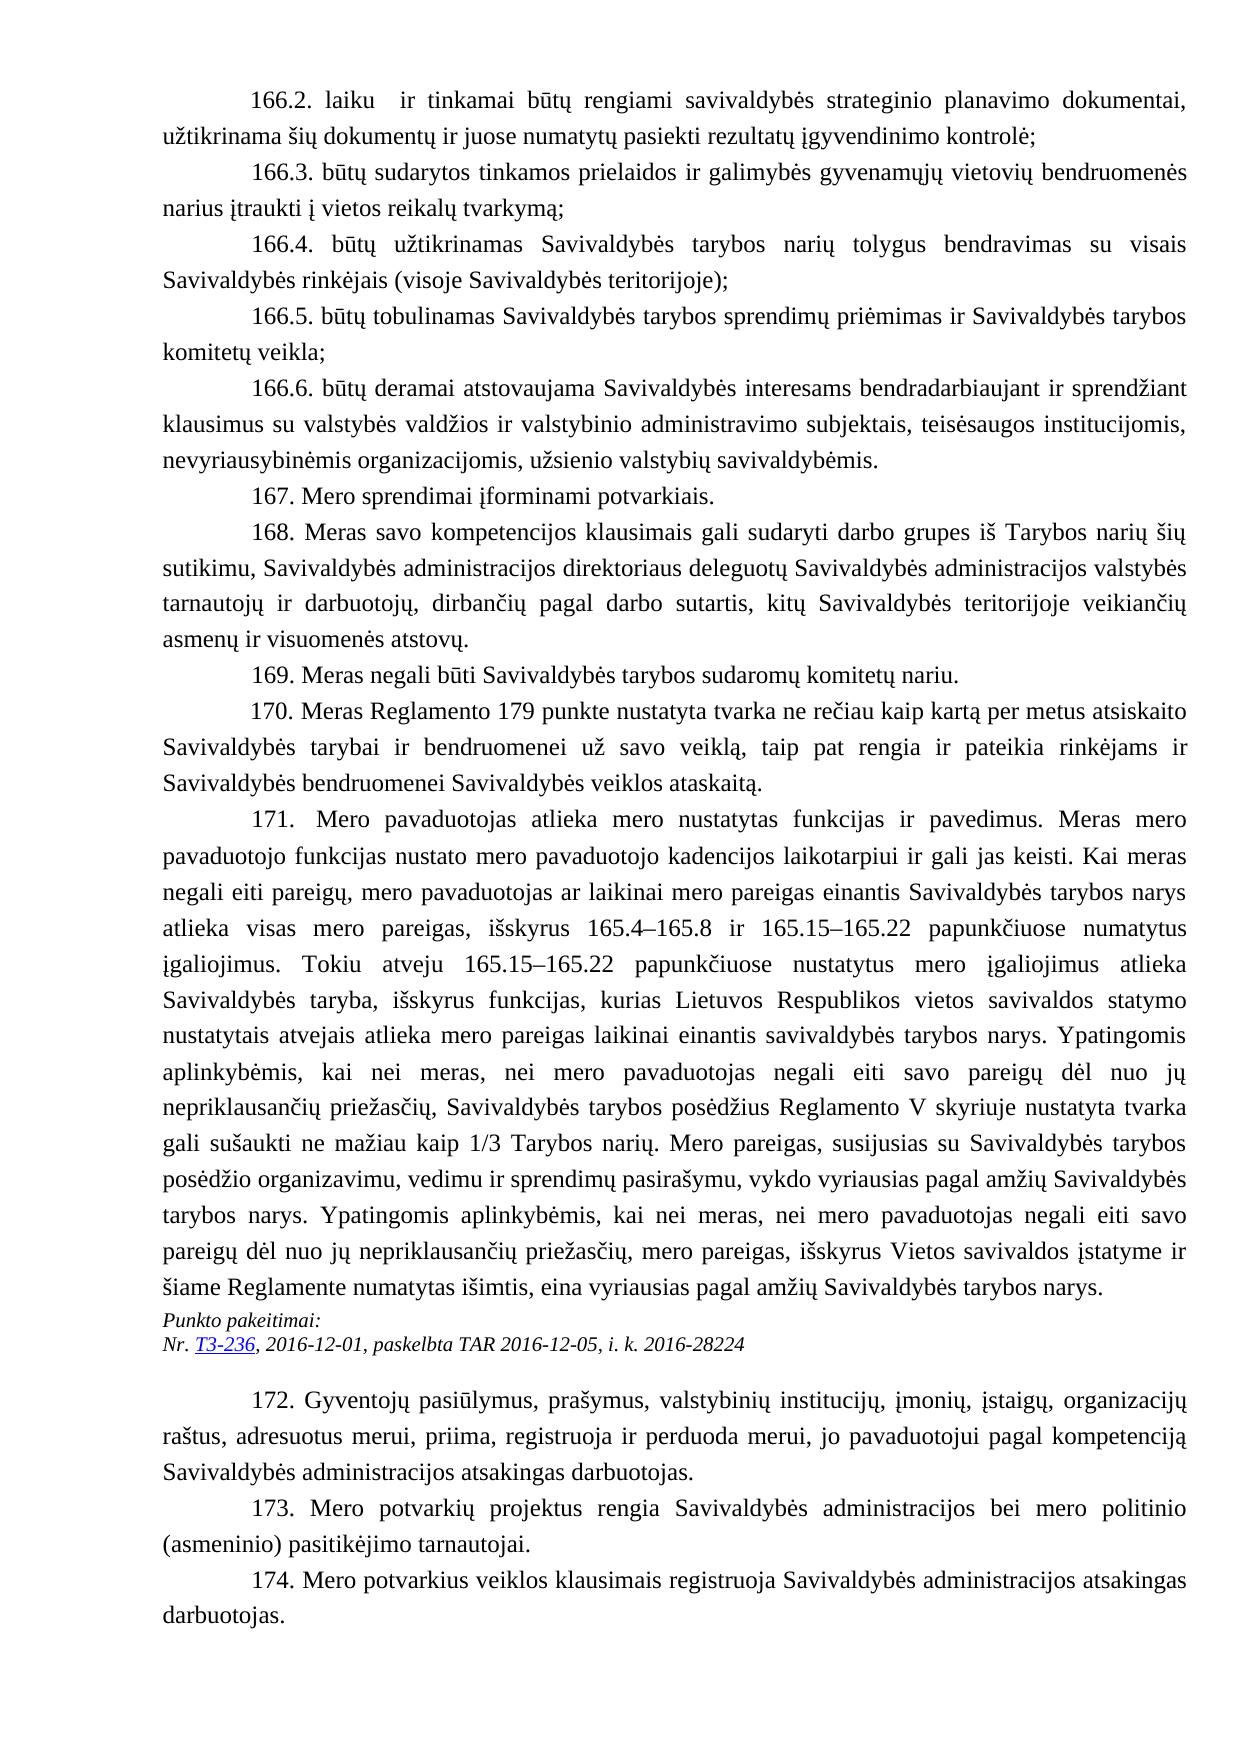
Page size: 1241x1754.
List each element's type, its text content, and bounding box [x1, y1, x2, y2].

text 167. Mero sprendimai įforminami potvarkiais. [162, 481, 1187, 509]
text 168. Meras savo kompetencijos klausimais gali sudaryti darbo grupes iš Tarybos narių šių sutikimu, Savivaldybės administracijos direktoriaus deleguotų Savivaldybės administracijos valstybės tarnautojų ir darbuotojų, dirbančių pagal darbo sutartis, kitų Savivaldybės teritorijoje veikiančių asmenų ir visuomenės atstovų. [162, 517, 1187, 653]
text 166.6. būtų deramai atstovaujama Savivaldybės interesams bendradarbiaujant ir sprendžiant klausimus su valstybės valdžios ir valstybinio administravimo subjektais, teisėsaugos institucijomis, nevyriausybinėmis organizacijomis, užsienio valstybių savivaldybėmis. [162, 373, 1187, 473]
text 166.2. laiku ir tinkamai būtų rengiami savivaldybės strateginio planavimo dokumentai, užtikrinama šių dokumentų ir juose numatytų pasiekti rezultatų įgyvendinimo kontrolė; [162, 85, 1187, 150]
text 166.3. būtų sudarytos tinkamos prielaidos ir galimybės gyvenamųjų vietovių bendruomenės narius įtraukti į vietos reikalų tvarkymą; [162, 157, 1187, 222]
text Punkto pakeitimai: [162, 1308, 1187, 1332]
text 172. Gyventojų pasiūlymus, prašymus, valstybinių institucijų, įmonių, įstaigų, organizacijų raštus, adresuotus merui, priima, registruoja ir perduoda merui, jo pavaduotojui pagal kompetenciją Savivaldybės administracijos atsakingas darbuotojas. [162, 1385, 1187, 1486]
text 174. Mero potvarkius veiklos klausimais registruoja Savivaldybės administracijos atsakingas darbuotojas. [162, 1565, 1187, 1629]
text 173. Mero potvarkių projektus rengia Savivaldybės administracijos bei mero politinio (asmeninio) pasitikėjimo tarnautojai. [162, 1493, 1187, 1557]
text 170. Meras Reglamento 179 punkte nustatyta tvarka ne rečiau kaip kartą per metus atsiskaito Savivaldybės tarybai ir bendruomenei už savo veiklą, taip pat rengia ir pateikia rinkėjams ir Savivaldybės bendruomenei Savivaldybės veiklos ataskaitą. [162, 696, 1187, 797]
text 166.5. būtų tobulinamas Savivaldybės tarybos sprendimų priėmimas ir Savivaldybės tarybos komitetų veikla; [162, 301, 1187, 366]
text Nr. T3-236, 2016-12-01, paskelbta TAR 2016-12-05, i. k. 2016-28224 [162, 1332, 1187, 1356]
text 169. Meras negali būti Savivaldybės tarybos sudaromų komitetų nariu. [162, 660, 1187, 689]
text 166.4. būtų užtikrinamas Savivaldybės tarybos narių tolygus bendravimas su visais Savivaldybės rinkėjais (visoje Savivaldybės teritorijoje); [162, 229, 1187, 294]
text 171. Mero pavaduotojas atlieka mero nustatytas funkcijas ir pavedimus. Meras mero pavaduotojo funkcijas nustato mero pavaduotojo kadencijos laikotarpiui ir gali jas keisti. Kai meras negali eiti pareigų, mero pavaduotojas ar laikinai mero pareigas einantis Savivaldybės tarybos narys atlieka visas mero pareigas, išskyrus 165.4–165.8 ir 165.15–165.22 papunkčiuose numatytus įgaliojimus. Tokiu atveju 165.15–165.22 papunkčiuose nustatytus mero įgaliojimus atlieka Savivaldybės taryba, išskyrus funkcijas, kurias Lietuvos Respublikos vietos savivaldos statymo nustatytais atvejais atlieka mero pareigas laikinai einantis savivaldybės tarybos narys. Ypatingomis aplinkybėmis, kai nei meras, nei mero pavaduotojas negali eiti savo pareigų dėl nuo jų nepriklausančių priežasčių, Savivaldybės tarybos posėdžius Reglamento V skyriuje nustatyta tvarka gali sušaukti ne mažiau kaip 1/3 Tarybos narių. Mero pareigas, susijusias su Savivaldybės tarybos posėdžio organizavimu, vedimu ir sprendimų pasirašymu, vykdo vyriausias pagal amžių Savivaldybės tarybos narys. Ypatingomis aplinkybėmis, kai nei meras, nei mero pavaduotojas negali eiti savo pareigų dėl nuo jų nepriklausančių priežasčių, mero pareigas, išskyrus Vietos savivaldos įstatyme ir šiame Reglamente numatytas išimtis, eina vyriausias pagal amžių Savivaldybės tarybos narys. [162, 804, 1187, 1301]
